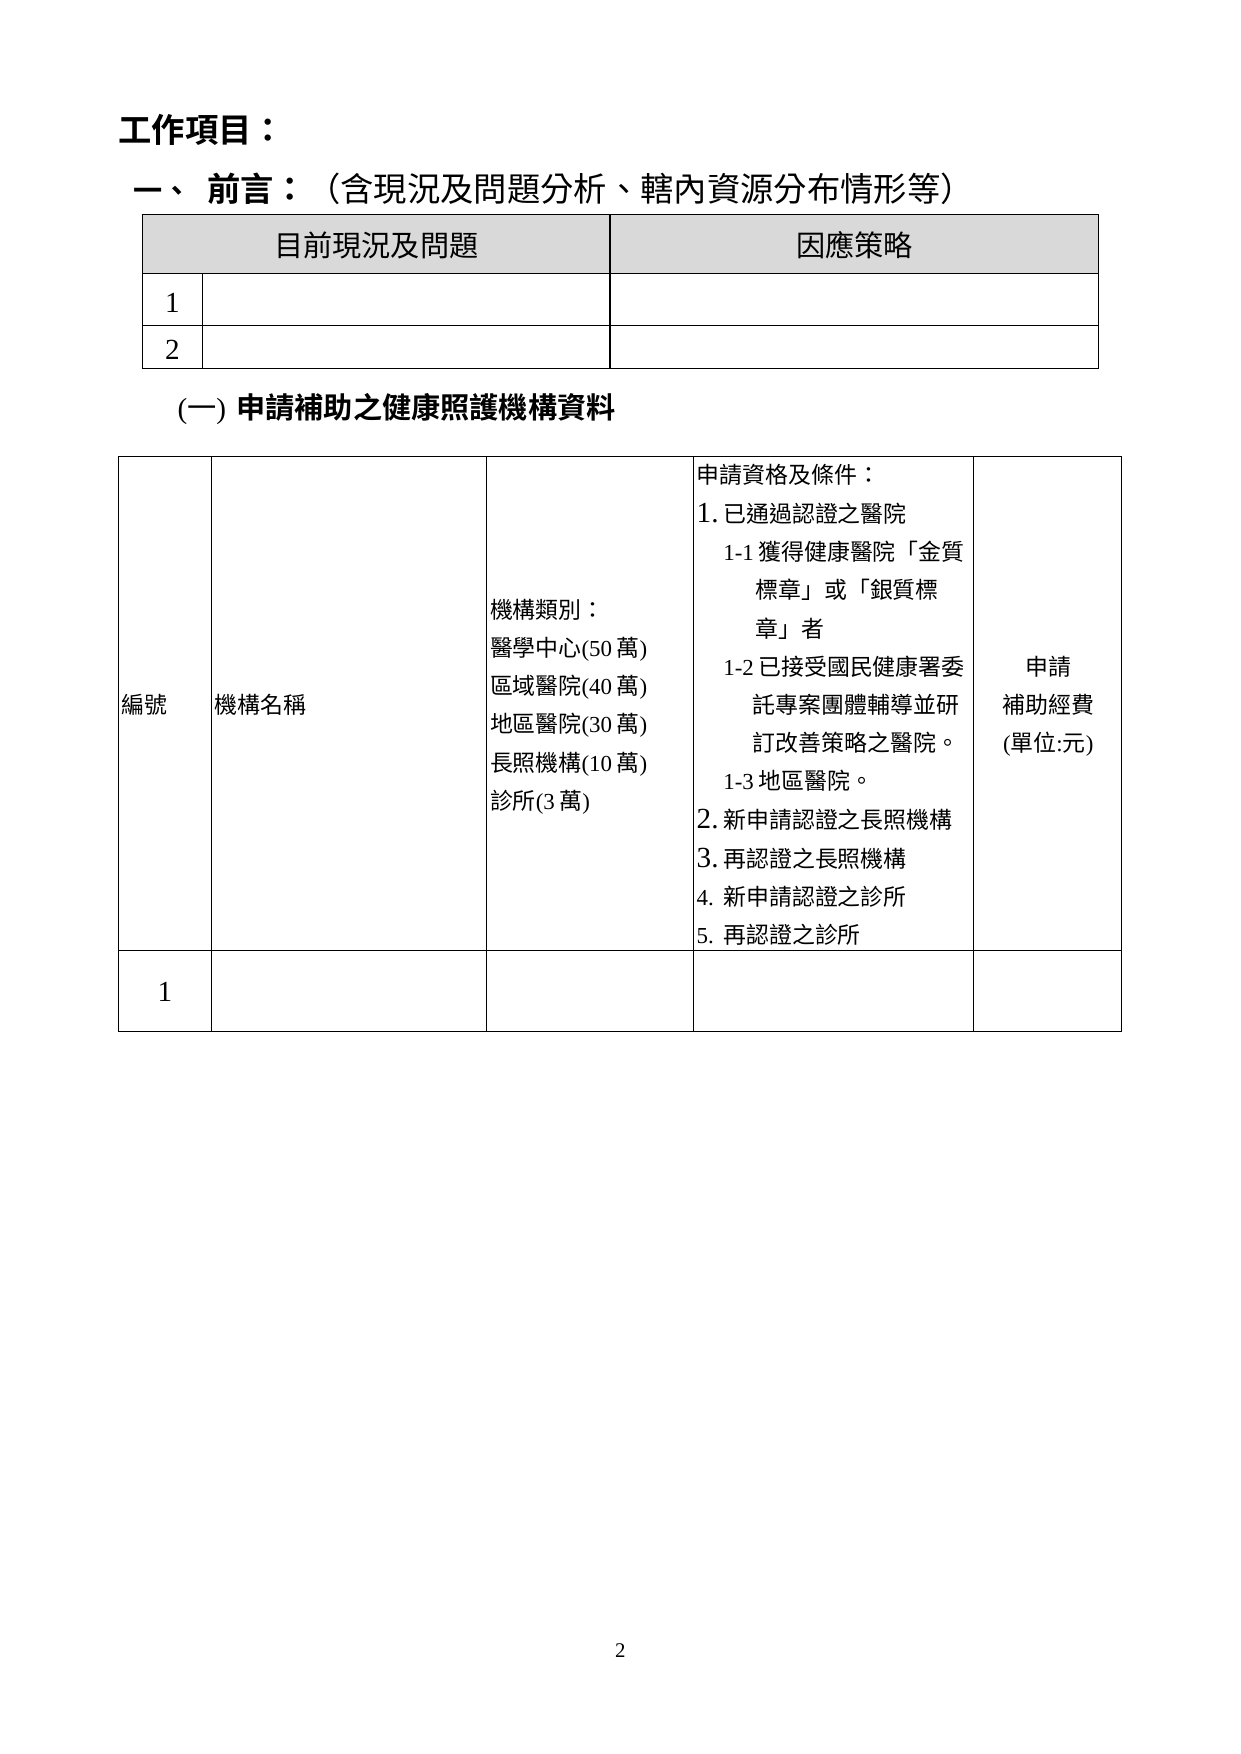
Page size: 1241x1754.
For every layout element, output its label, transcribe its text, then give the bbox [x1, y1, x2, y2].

table_cell [203, 274, 609, 325]
text 工作項目： [118, 103, 1122, 152]
table_cell [203, 326, 609, 368]
table_cell [212, 951, 486, 1031]
list 前言：（含現況及問題分析、轄內資源分布情形等） [133, 152, 1122, 214]
table_cell 1 [143, 274, 202, 325]
table_cell 1 [119, 951, 211, 1031]
table_header 機構類別： 醫學中心(50萬) 區域醫院(40萬) 地區醫院(30萬) 長照機構(10萬) 診所(3萬) [487, 457, 693, 950]
table_header 申請資格及條件： 已通過認證之醫院 1-1獲得健康醫院「金質標章」或「銀質標章」者 1-2已接受國民健康署委託專案團體輔導並研訂改善策略之醫院。 1-3地區醫院。 新申請認證之長照機構 再認證之長照機構 新申請認證之診所 再認證之診所 [694, 457, 973, 950]
table_cell [694, 951, 973, 1031]
table_cell 2 [143, 326, 202, 368]
table_header 因應策略 [611, 215, 1098, 273]
table_header 機構名稱 [212, 457, 486, 950]
table_cell [974, 951, 1121, 1031]
table_cell [487, 951, 693, 1031]
table_header 編號 [119, 457, 211, 950]
table_header 申請 補助經費 (單位:元) [974, 457, 1121, 950]
table_cell [611, 326, 1098, 368]
table_header 目前現況及問題 [143, 215, 609, 273]
list 申請補助之健康照護機構資料 [177, 369, 1122, 431]
table_cell [611, 274, 1098, 325]
